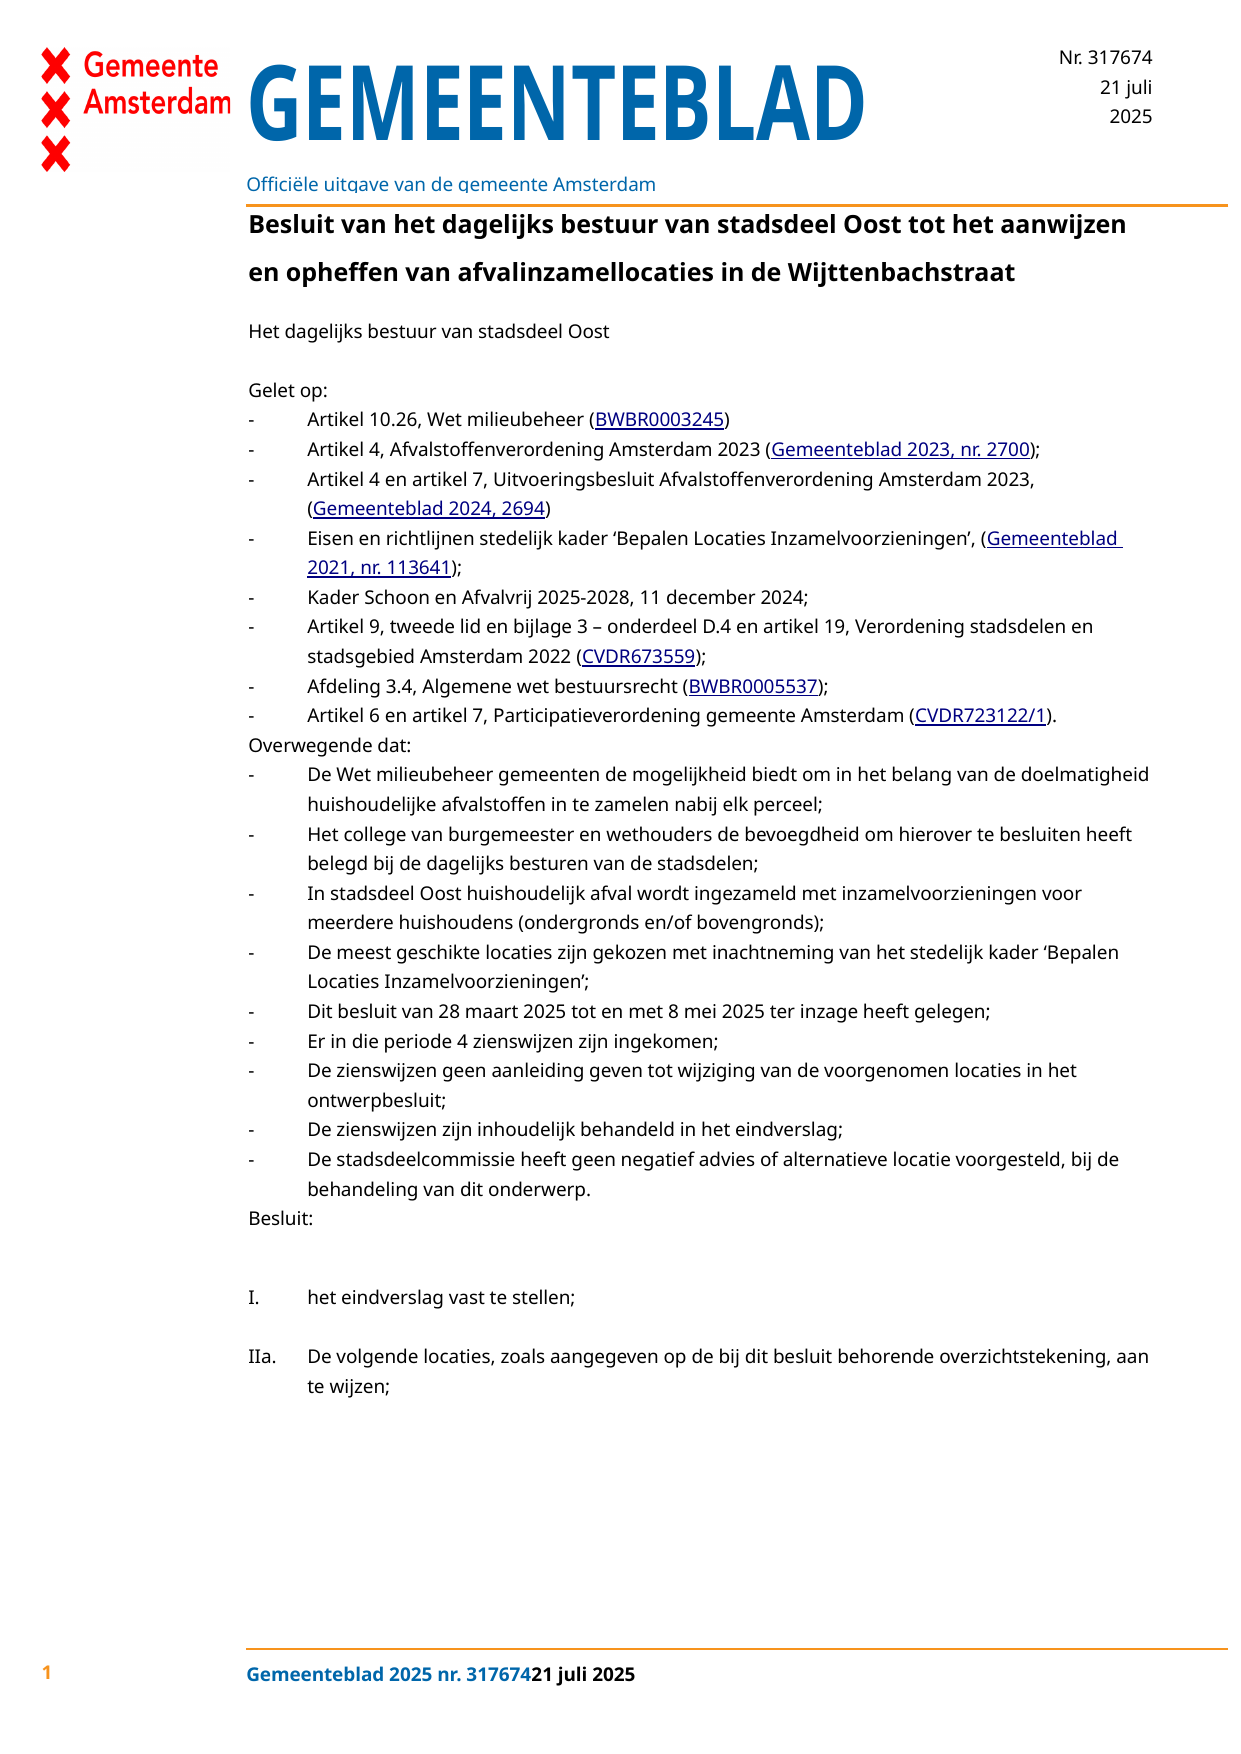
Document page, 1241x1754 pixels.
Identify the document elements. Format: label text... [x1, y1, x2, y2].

list Het college van burgemeester en wethouders de bevoegdheid om hierover te besluiten heeft belegd bij de dagelijks besturen van de stadsdelen; [248, 821, 1152, 876]
list Er in die periode 4 zienswijzen zijn ingekomen; [248, 1028, 1152, 1054]
list De stadsdeelcommissie heeft geen negatief advies of alternatieve locatie voorgesteld, bij de behandeling van dit onderwerp. [248, 1146, 1152, 1202]
list De meest geschikte locaties zijn gekozen met inachtneming van het stedelijk kader ‘Bepalen Locaties Inzamelvoorzieningen’; [248, 939, 1152, 994]
list Artikel 6 en artikel 7, Participatieverordening gemeente Amsterdam (CVDR723122/1). [248, 702, 1152, 728]
text Overwegende dat: [248, 732, 1152, 758]
text Het dagelijks bestuur van stadsdeel Oost [248, 318, 1152, 344]
text Besluit: [248, 1205, 1152, 1231]
list Artikel 10.26, Wet milieubeheer (BWBR0003245) [248, 407, 1152, 432]
list Artikel 9, tweede lid en bijlage 3 – onderdeel D.4 en artikel 19, Verordening stadsdelen en stadsgebied Amsterdam 2022 (CVDR673559); [248, 614, 1152, 669]
list Artikel 4 en artikel 7, Uitvoeringsbesluit Afvalstoffenverordening Amsterdam 2023, (Gemeenteblad 2024, 2694) [248, 466, 1152, 521]
list De zienswijzen zijn inhoudelijk behandeld in het eindverslag; [248, 1117, 1152, 1142]
list Afdeling 3.4, Algemene wet bestuursrecht (BWBR0005537); [248, 673, 1152, 699]
text Besluit van het dagelijks bestuur van stadsdeel Oost tot het aanwijzen en opheffen van afvalinzamellocaties in de Wijttenbachstraat [248, 207, 1152, 288]
list Eisen en richtlijnen stedelijk kader ‘Bepalen Locaties Inzamelvoorzieningen’, (Gemeenteblad 2021, nr. 113641); [248, 525, 1152, 580]
list Dit besluit van 28 maart 2025 tot en met 8 mei 2025 ter inzage heeft gelegen; [248, 998, 1152, 1024]
text Gelet op: [248, 377, 1152, 403]
list In stadsdeel Oost huishoudelijk afval wordt ingezameld met inzamelvoorzieningen voor meerdere huishoudens (ondergronds en/of bovengronds); [248, 880, 1152, 935]
list De volgende locaties, zoals aangegeven op de bij dit besluit behorende overzichtstekening, aan te wijzen; [248, 1343, 1152, 1399]
list het eindverslag vast te stellen; [248, 1284, 1152, 1310]
list De Wet milieubeheer gemeenten de mogelijkheid biedt om in het belang van de doelmatigheid huishoudelijke afvalstoffen in te zamelen nabij elk perceel; [248, 762, 1152, 817]
list Artikel 4, Afvalstoffenverordening Amsterdam 2023 (Gemeenteblad 2023, nr. 2700); [248, 436, 1152, 462]
list De zienswijzen geen aanleiding geven tot wijziging van de voorgenomen locaties in het ontwerpbesluit; [248, 1057, 1152, 1113]
list Kader Schoon en Afvalvrij 2025-2028, 11 december 2024; [248, 584, 1152, 610]
picture [41, 47, 231, 172]
